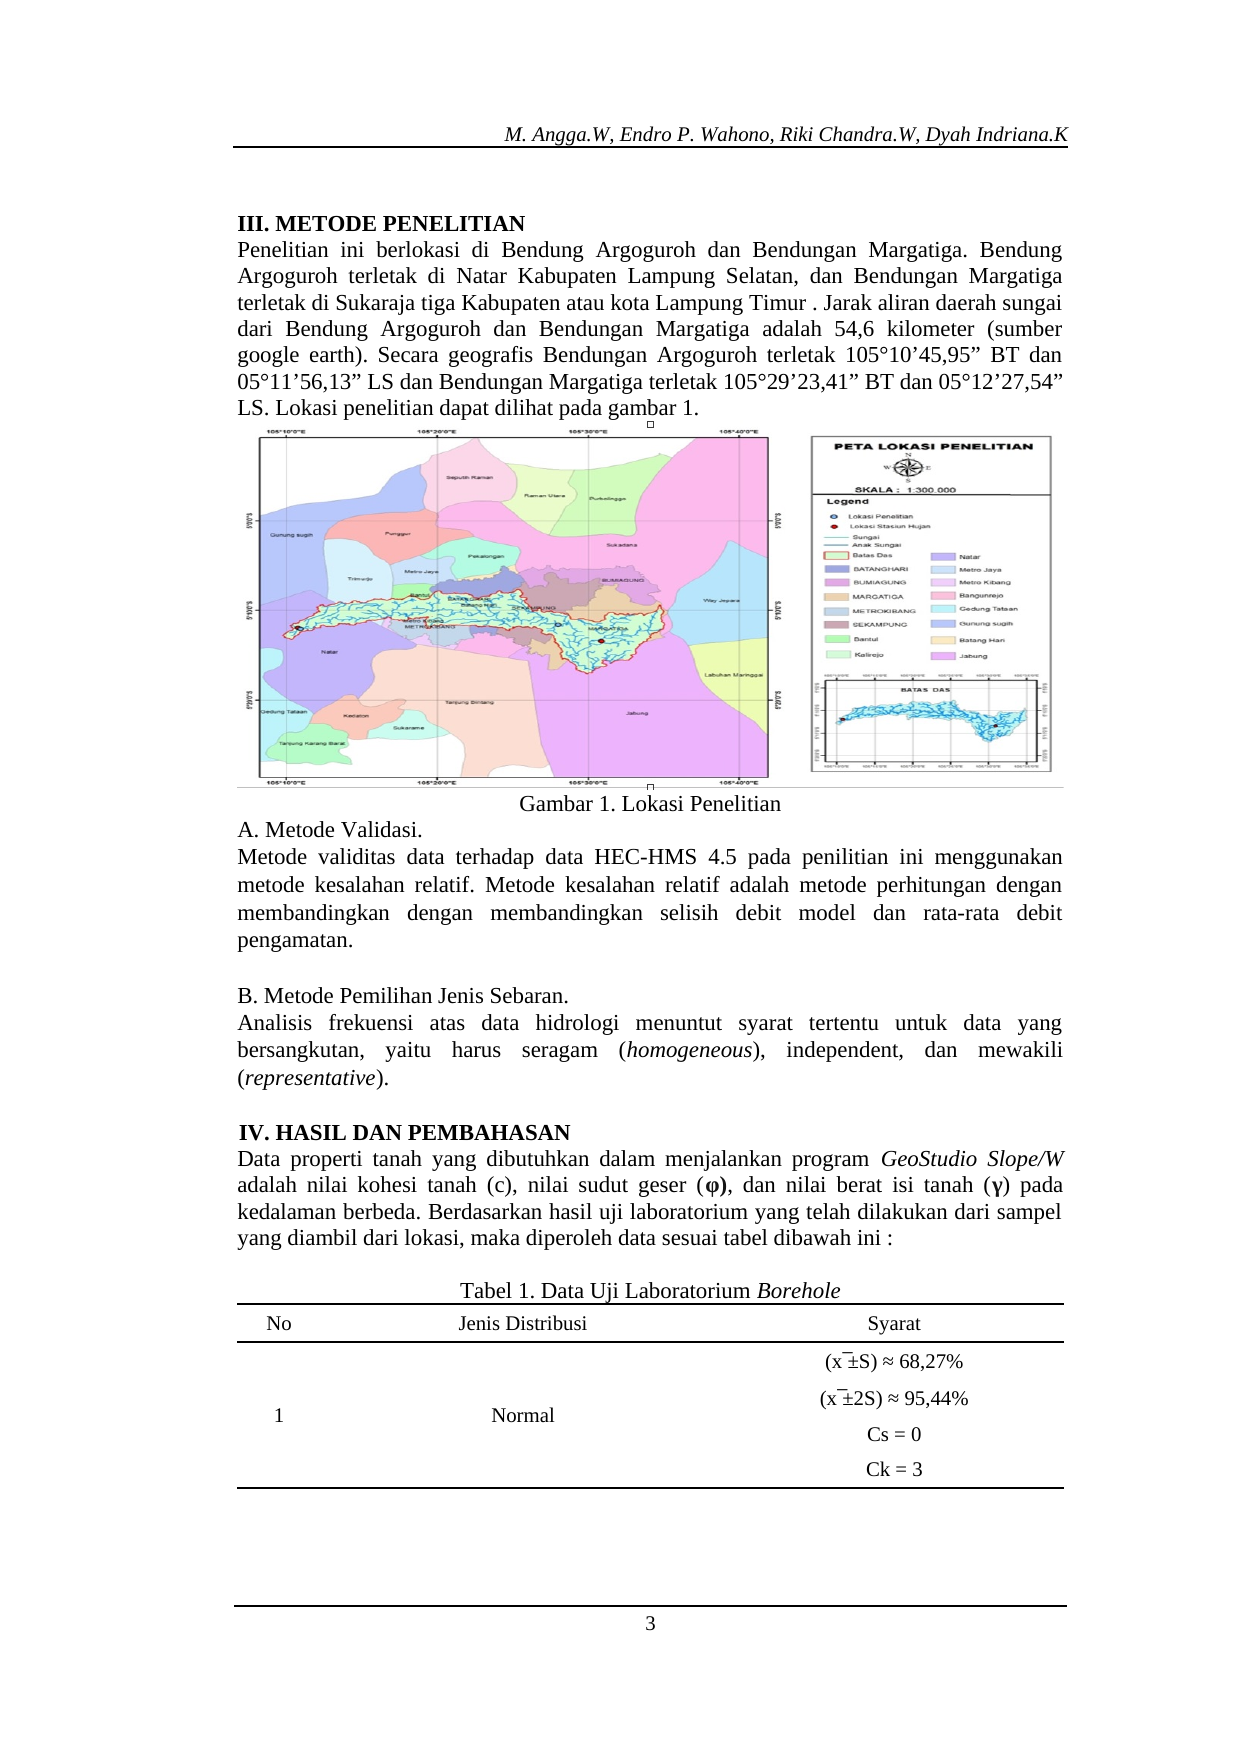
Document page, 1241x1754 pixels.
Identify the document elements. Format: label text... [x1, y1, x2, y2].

table_cell (x ̅±S) ≈ 68,27% [725, 1343, 1063, 1378]
text Tabel 1. Data Uji Laboratorium Borehole [237, 1277, 1063, 1303]
table_cell Ck = 3 [725, 1452, 1063, 1487]
list Analisis frekuensi atas data hidrologi menuntut syarat tertentu untuk data yang bersangkutan, yaitu harus seragam (homogeneous), independent, dan mewakili (representative). [237, 1009, 1063, 1091]
table_header Syarat [725, 1305, 1063, 1341]
table_header Jenis Distribusi [321, 1305, 725, 1341]
list III. METODE PENELITIAN [237, 209, 1063, 236]
table_header No [237, 1305, 321, 1341]
text Gambar 1. Lokasi Penelitian [237, 790, 1063, 816]
table_cell Cs = 0 [725, 1416, 1063, 1452]
text B. Metode Pemilihan Jenis Sebaran. [237, 982, 1063, 1009]
table_cell (x ̅±2S) ≈ 95,44% [725, 1379, 1063, 1416]
text Data properti tanah yang dibutuhkan dalam menjalankan program GeoStudio Slope/W adalah nilai kohesi tanah (c), nilai sudut geser (φ), dan nilai berat isi tanah (γ) pada kedalaman berbeda. Berdasarkan hasil uji laboratorium yang telah dilakukan dari sampel yang diambil dari lokasi, maka diperoleh data sesuai tabel dibawah ini : [237, 1145, 1063, 1251]
picture [237, 420, 1064, 790]
table_cell Normal [321, 1343, 725, 1487]
table_cell 1 [237, 1343, 321, 1487]
list Penelitian ini berlokasi di Bendung Argoguroh dan Bendungan Margatiga. Bendung Argoguroh terletak di Natar Kabupaten Lampung Selatan, dan Bendungan Margatiga terletak di Sukaraja tiga Kabupaten atau kota Lampung Timur . Jarak aliran daerah sungai dari Bendung Argoguroh dan Bendungan Margatiga adalah 54,6 kilometer (sumber google earth). Secara geografis Bendungan Argoguroh terletak 105°10’45,95” BT dan 05°11’56,13” LS dan Bendungan Margatiga terletak 105°29’23,41” BT dan 05°12’27,54” LS. Lokasi penelitian dapat dilihat pada gambar 1. [199, 236, 1063, 420]
text A. Metode Validasi. [237, 816, 1063, 843]
list IV. HASIL DAN PEMBAHASAN [238, 1119, 1063, 1145]
text Metode validitas data terhadap data HEC-HMS 4.5 pada penilitian ini menggunakan metode kesalahan relatif. Metode kesalahan relatif adalah metode perhitungan dengan membandingkan dengan membandingkan selisih debit model dan rata-rata debit pengamatan. [237, 843, 1063, 953]
